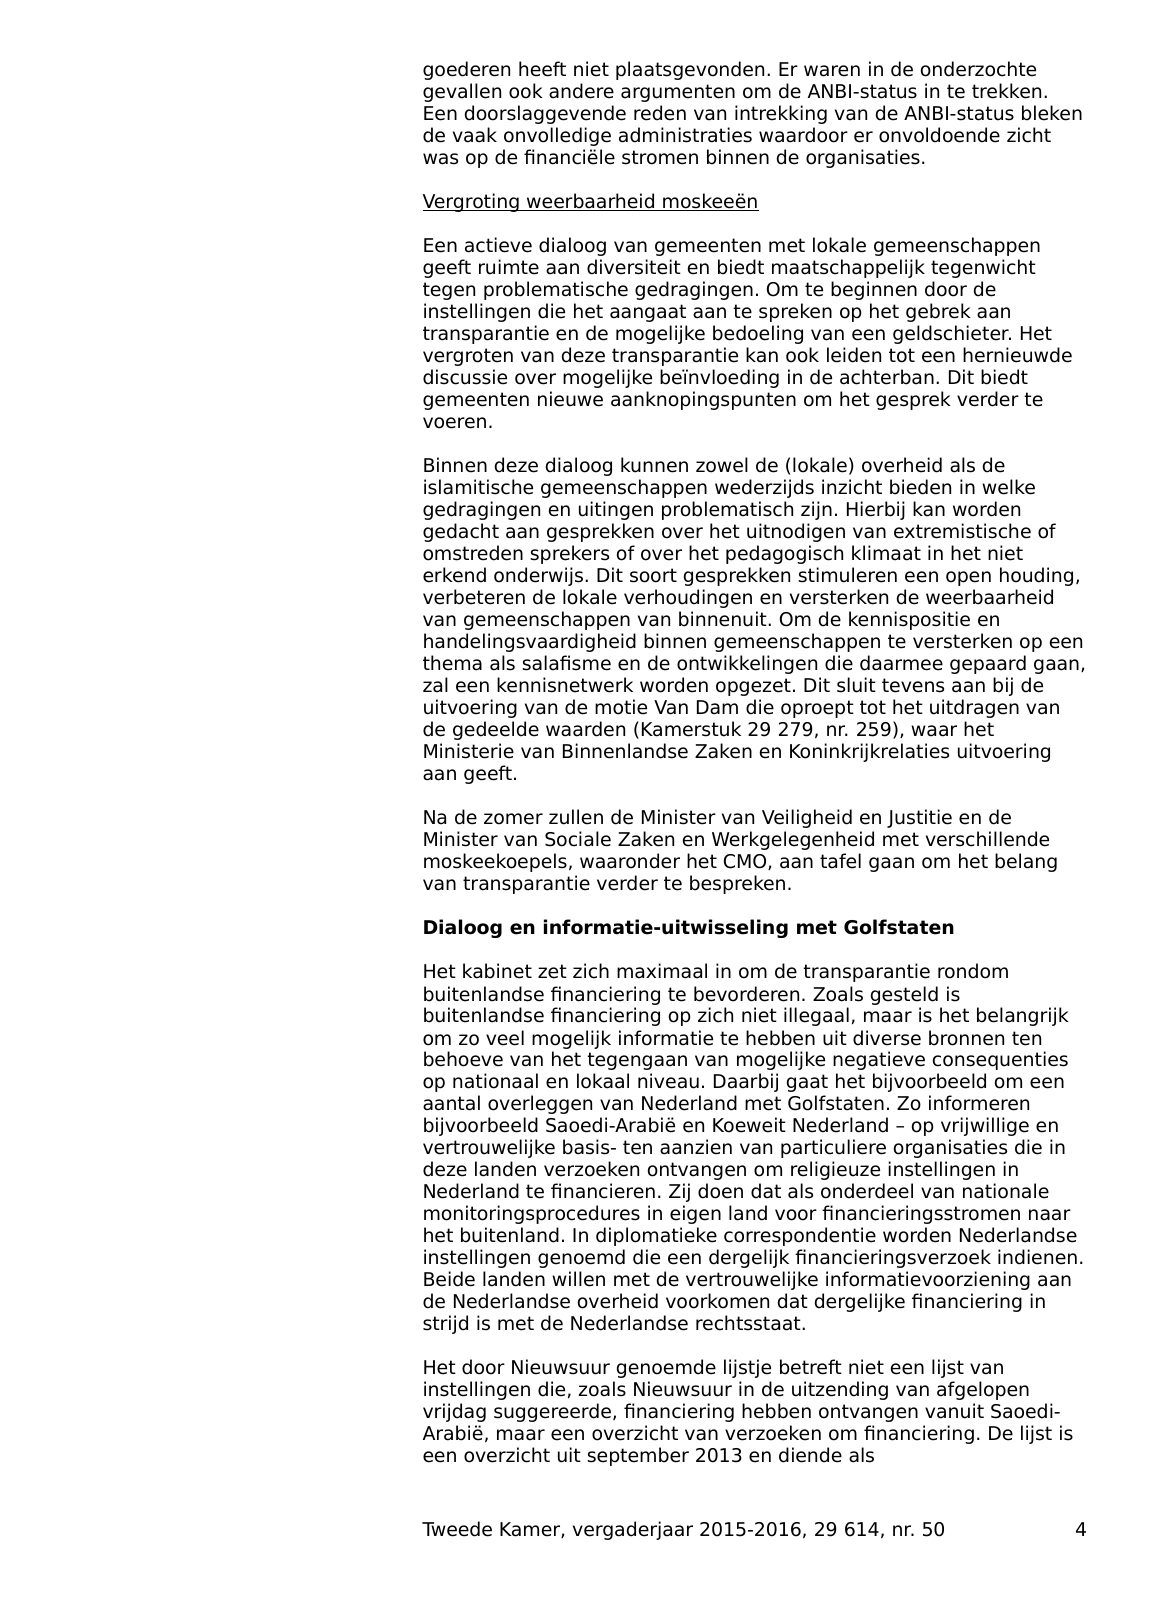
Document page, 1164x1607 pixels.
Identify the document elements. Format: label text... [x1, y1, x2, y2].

text Na de zomer zullen de Minister van Veiligheid en Justitie en de Minister van Sociale Zaken en Werkgelegenheid met verschillende moskeekoepels, waaronder het CMO, aan tafel gaan om het belang van transparantie verder te bespreken. [422, 807, 1087, 895]
subtitle Vergroting weerbaarheid moskeeën [422, 191, 1087, 213]
text Binnen deze dialoog kunnen zowel de (lokale) overheid als de islamitische gemeenschappen wederzijds inzicht bieden in welke gedragingen en uitingen problematisch zijn. Hierbij kan worden gedacht aan gesprekken over het uitnodigen van extremistische of omstreden sprekers of over het pedagogisch klimaat in het niet erkend onderwijs. Dit soort gesprekken stimuleren een open houding, verbeteren de lokale verhoudingen en versterken de weerbaarheid van gemeenschappen van binnenuit. Om de kennispositie en handelingsvaardigheid binnen gemeenschappen te versterken op een thema als salafisme en de ontwikkelingen die daarmee gepaard gaan, zal een kennisnetwerk worden opgezet. Dit sluit tevens aan bij de uitvoering van de motie Van Dam die oproept tot het uitdragen van de gedeelde waarden (Kamerstuk 29 279, nr. 259), waar het Ministerie van Binnenlandse Zaken en Koninkrijkrelaties uitvoering aan geeft. [422, 455, 1087, 785]
text Het door Nieuwsuur genoemde lijstje betreft niet een lijst van instellingen die, zoals Nieuwsuur in de uitzending van afgelopen vrijdag suggereerde, financiering hebben ontvangen vanuit Saoedi-Arabië, maar een overzicht van verzoeken om financiering. De lijst is een overzicht uit september 2013 en diende als [422, 1357, 1087, 1467]
text Het kabinet zet zich maximaal in om de transparantie rondom buitenlandse financiering te bevorderen. Zoals gesteld is buitenlandse financiering op zich niet illegaal, maar is het belangrijk om zo veel mogelijk informatie te hebben uit diverse bronnen ten behoeve van het tegengaan van mogelijke negatieve consequenties op nationaal en lokaal niveau. Daarbij gaat het bijvoorbeeld om een aantal overleggen van Nederland met Golfstaten. Zo informeren bijvoorbeeld Saoedi-Arabië en Koeweit Nederland – op vrijwillige en vertrouwelijke basis- ten aanzien van particuliere organisaties die in deze landen verzoeken ontvangen om religieuze instellingen in Nederland te financieren. Zij doen dat als onderdeel van nationale monitoringsprocedures in eigen land voor financieringsstromen naar het buitenland. In diplomatieke correspondentie worden Nederlandse instellingen genoemd die een dergelijk financieringsverzoek indienen. Beide landen willen met de vertrouwelijke informatievoorziening aan de Nederlandse overheid voorkomen dat dergelijke financiering in strijd is met de Nederlandse rechtsstaat. [422, 961, 1087, 1335]
subtitle Dialoog en informatie-uitwisseling met Golfstaten [422, 917, 1087, 939]
text Een actieve dialoog van gemeenten met lokale gemeenschappen geeft ruimte aan diversiteit en biedt maatschappelijk tegenwicht tegen problematische gedragingen. Om te beginnen door de instellingen die het aangaat aan te spreken op het gebrek aan transparantie en de mogelijke bedoeling van een geldschieter. Het vergroten van deze transparantie kan ook leiden tot een hernieuwde discussie over mogelijke beïnvloeding in de achterban. Dit biedt gemeenten nieuwe aanknopingspunten om het gesprek verder te voeren. [422, 235, 1087, 433]
text goederen heeft niet plaatsgevonden. Er waren in de onderzochte gevallen ook andere argumenten om de ANBI-status in te trekken. Een doorslaggevende reden van intrekking van de ANBI-status bleken de vaak onvolledige administraties waardoor er onvoldoende zicht was op de financiële stromen binnen de organisaties. [422, 59, 1087, 169]
